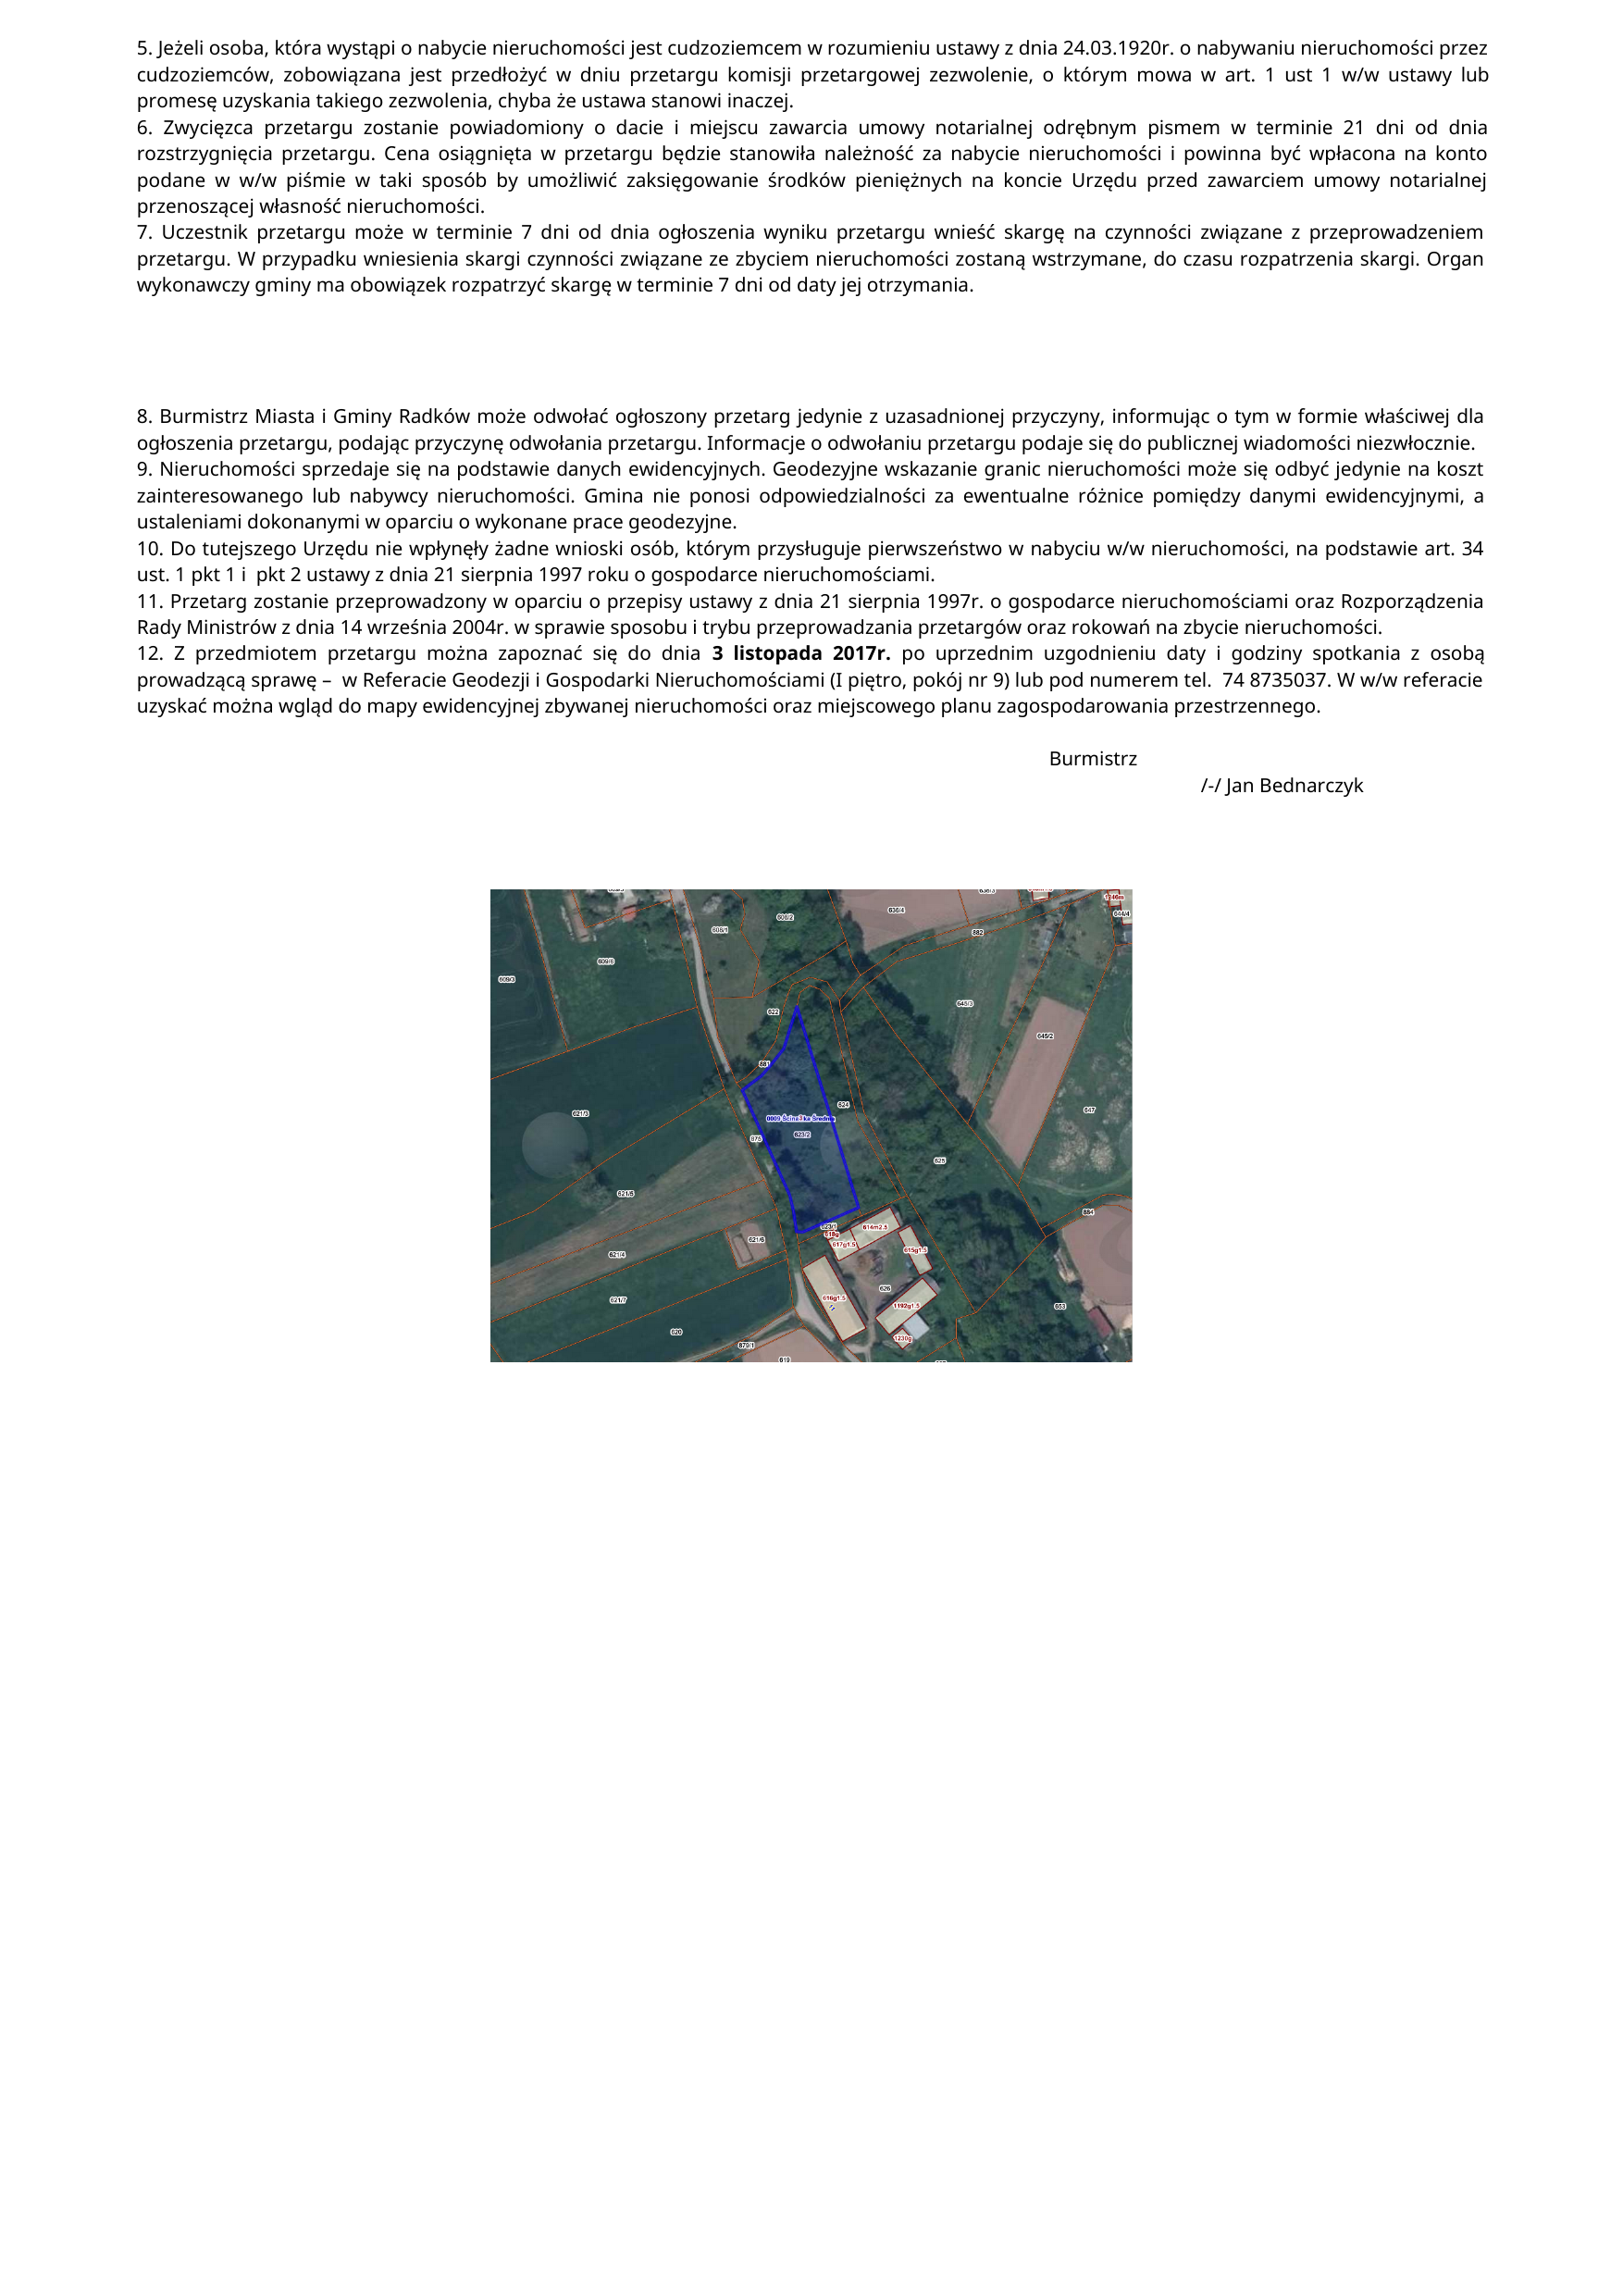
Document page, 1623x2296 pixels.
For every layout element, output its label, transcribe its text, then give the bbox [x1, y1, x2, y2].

text 8. Burmistrz Miasta i Gminy Radków może odwołać ogłoszony przetarg jedynie z uzasadnionej przyczyny, informując o tym w formie właściwej dla ogłoszenia przetargu, podając przyczynę odwołania przetargu. Informacje o odwołaniu przetargu podaje się do publicznej wiadomości niezwłocznie. [137, 403, 1486, 455]
picture [490, 889, 1133, 1362]
text 7. Uczestnik przetargu może w terminie 7 dni od dnia ogłoszenia wyniku przetargu wnieść skargę na czynności związane z przeprowadzeniem przetargu. W przypadku wniesienia skargi czynności związane ze zbyciem nieruchomości zostaną wstrzymane, do czasu rozpatrzenia skargi. Organ wykonawczy gminy ma obowiązek rozpatrzyć skargę w terminie 7 dni od daty jej otrzymania. [137, 219, 1486, 298]
text 5. Jeżeli osoba, która wystąpi o nabycie nieruchomości jest cudzoziemcem w rozumieniu ustawy z dnia 24.03.1920r. o nabywaniu nieruchomości przez cudzoziemców, zobowiązana jest przedłożyć w dniu przetargu komisji przetargowej zezwolenie, o którym mowa w art. 1 ust 1 w/w ustawy lub promesę uzyskania takiego zezwolenia, chyba że ustawa stanowi inaczej. [137, 34, 1490, 114]
text 12. Z przedmiotem przetargu można zapoznać się do dnia 3 listopada 2017r. po uprzednim uzgodnieniu daty i godziny spotkania z osobą prowadzącą sprawę – w Referacie Geodezji i Gospodarki Nieruchomościami (I piętro, pokój nr 9) lub pod numerem tel. 74 8735037. W w/w referacie uzyskać można wgląd do mapy ewidencyjnej zbywanej nieruchomości oraz miejscowego planu zagospodarowania przestrzennego. [137, 640, 1486, 719]
text 10. Do tutejszego Urzędu nie wpłynęły żadne wnioski osób, którym przysługuje pierwszeństwo w nabyciu w/w nieruchomości, na podstawie art. 34 ust. 1 pkt 1 i pkt 2 ustawy z dnia 21 sierpnia 1997 roku o gospodarce nieruchomościami. [137, 535, 1486, 588]
text 11. Przetarg zostanie przeprowadzony w oparciu o przepisy ustawy z dnia 21 sierpnia 1997r. o gospodarce nieruchomościami oraz Rozporządzenia Rady Ministrów z dnia 14 września 2004r. w sprawie sposobu i trybu przeprowadzania przetargów oraz rokowań na zbycie nieruchomości. [137, 588, 1486, 640]
text 9. Nieruchomości sprzedaje się na podstawie danych ewidencyjnych. Geodezyjne wskazanie granic nieruchomości może się odbyć jedynie na koszt zainteresowanego lub nabywcy nieruchomości. Gmina nie ponosi odpowiedzialności za ewentualne różnice pomiędzy danymi ewidencyjnymi, a ustaleniami dokonanymi w oparciu o wykonane prace geodezyjne. [137, 455, 1486, 535]
text /-/ Jan Bednarczyk [137, 772, 1486, 798]
text 6. Zwycięzca przetargu zostanie powiadomiony o dacie i miejscu zawarcia umowy notarialnej odrębnym pismem w terminie 21 dni od dnia rozstrzygnięcia przetargu. Cena osiągnięta w przetargu będzie stanowiła należność za nabycie nieruchomości i powinna być wpłacona na konto podane w w/w piśmie w taki sposób by umożliwić zaksięgowanie środków pieniężnych na koncie Urzędu przed zawarciem umowy notarialnej przenoszącej własność nieruchomości. [137, 114, 1490, 219]
text Burmistrz [137, 745, 1486, 772]
